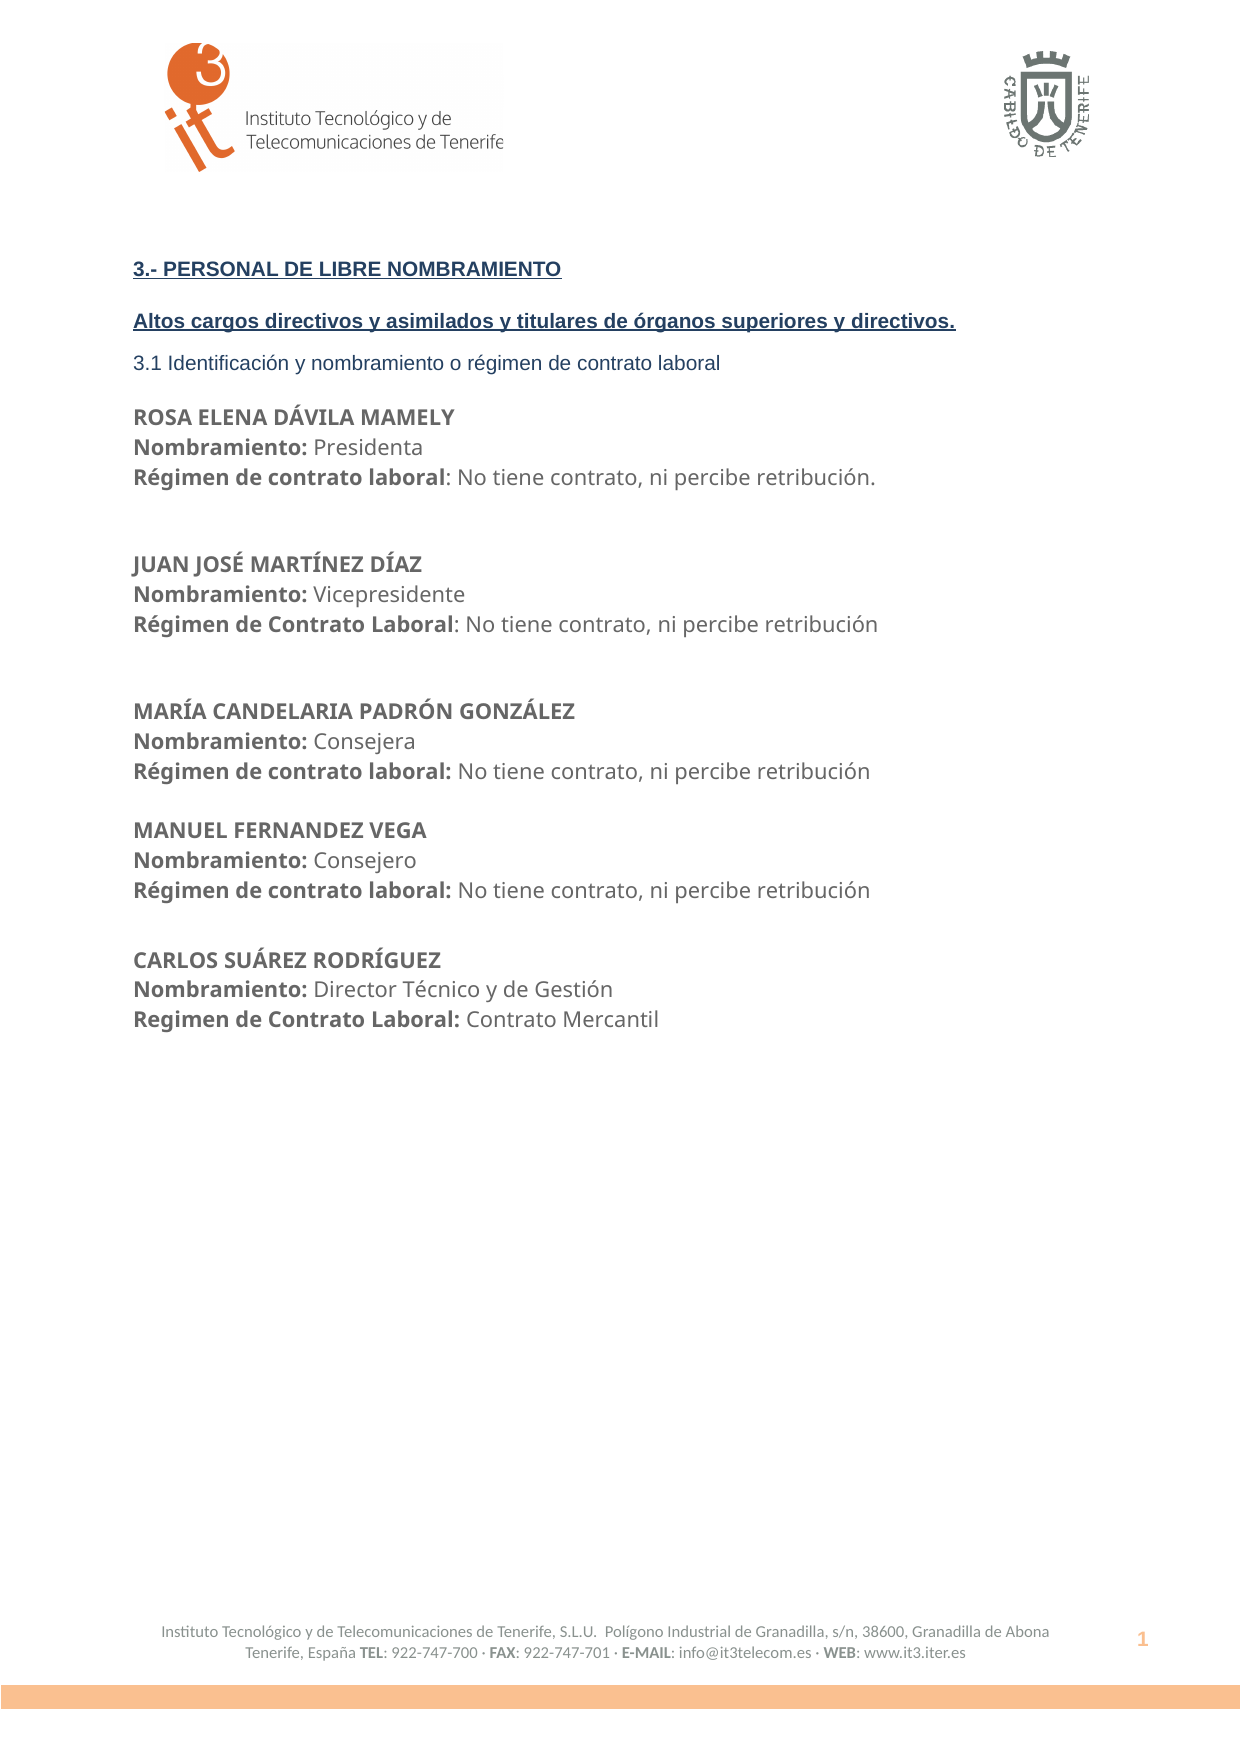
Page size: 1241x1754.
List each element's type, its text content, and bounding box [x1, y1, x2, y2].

text CARLOS SUÁREZ RODRÍGUEZ [133, 944, 1107, 974]
text 3.- PERSONAL DE LIBRE NOMBRAMIENTO [133, 257, 1107, 281]
text ROSA ELENA DÁVILA MAMELY Nombramiento: Presidenta Régimen de contrato laboral: No tiene contrato, ni percibe retribución. [133, 402, 1107, 519]
text Nombramiento: Director Técnico y de Gestión [133, 974, 1107, 1004]
text Regimen de Contrato Laboral: Contrato Mercantil [133, 1004, 1107, 1034]
text MANUEL FERNANDEZ VEGA Nombramiento: Consejero Régimen de contrato laboral: No tiene contrato, ni percibe retribución [133, 816, 1107, 905]
text 3.1 Identificación y nombramiento o régimen de contrato laboral [133, 351, 1107, 375]
text MARÍA CANDELARIA PADRÓN GONZÁLEZ Nombramiento: Consejera Régimen de contrato laboral: No tiene contrato, ni percibe retribución [133, 696, 1107, 786]
text Altos cargos directivos y asimilados y titulares de órganos superiores y directivos. [133, 308, 1107, 332]
text JUAN JOSÉ MARTÍNEZ DÍAZ Nombramiento: Vicepresidente Régimen de Contrato Laboral: No tiene contrato, ni percibe retribución [133, 549, 1107, 667]
